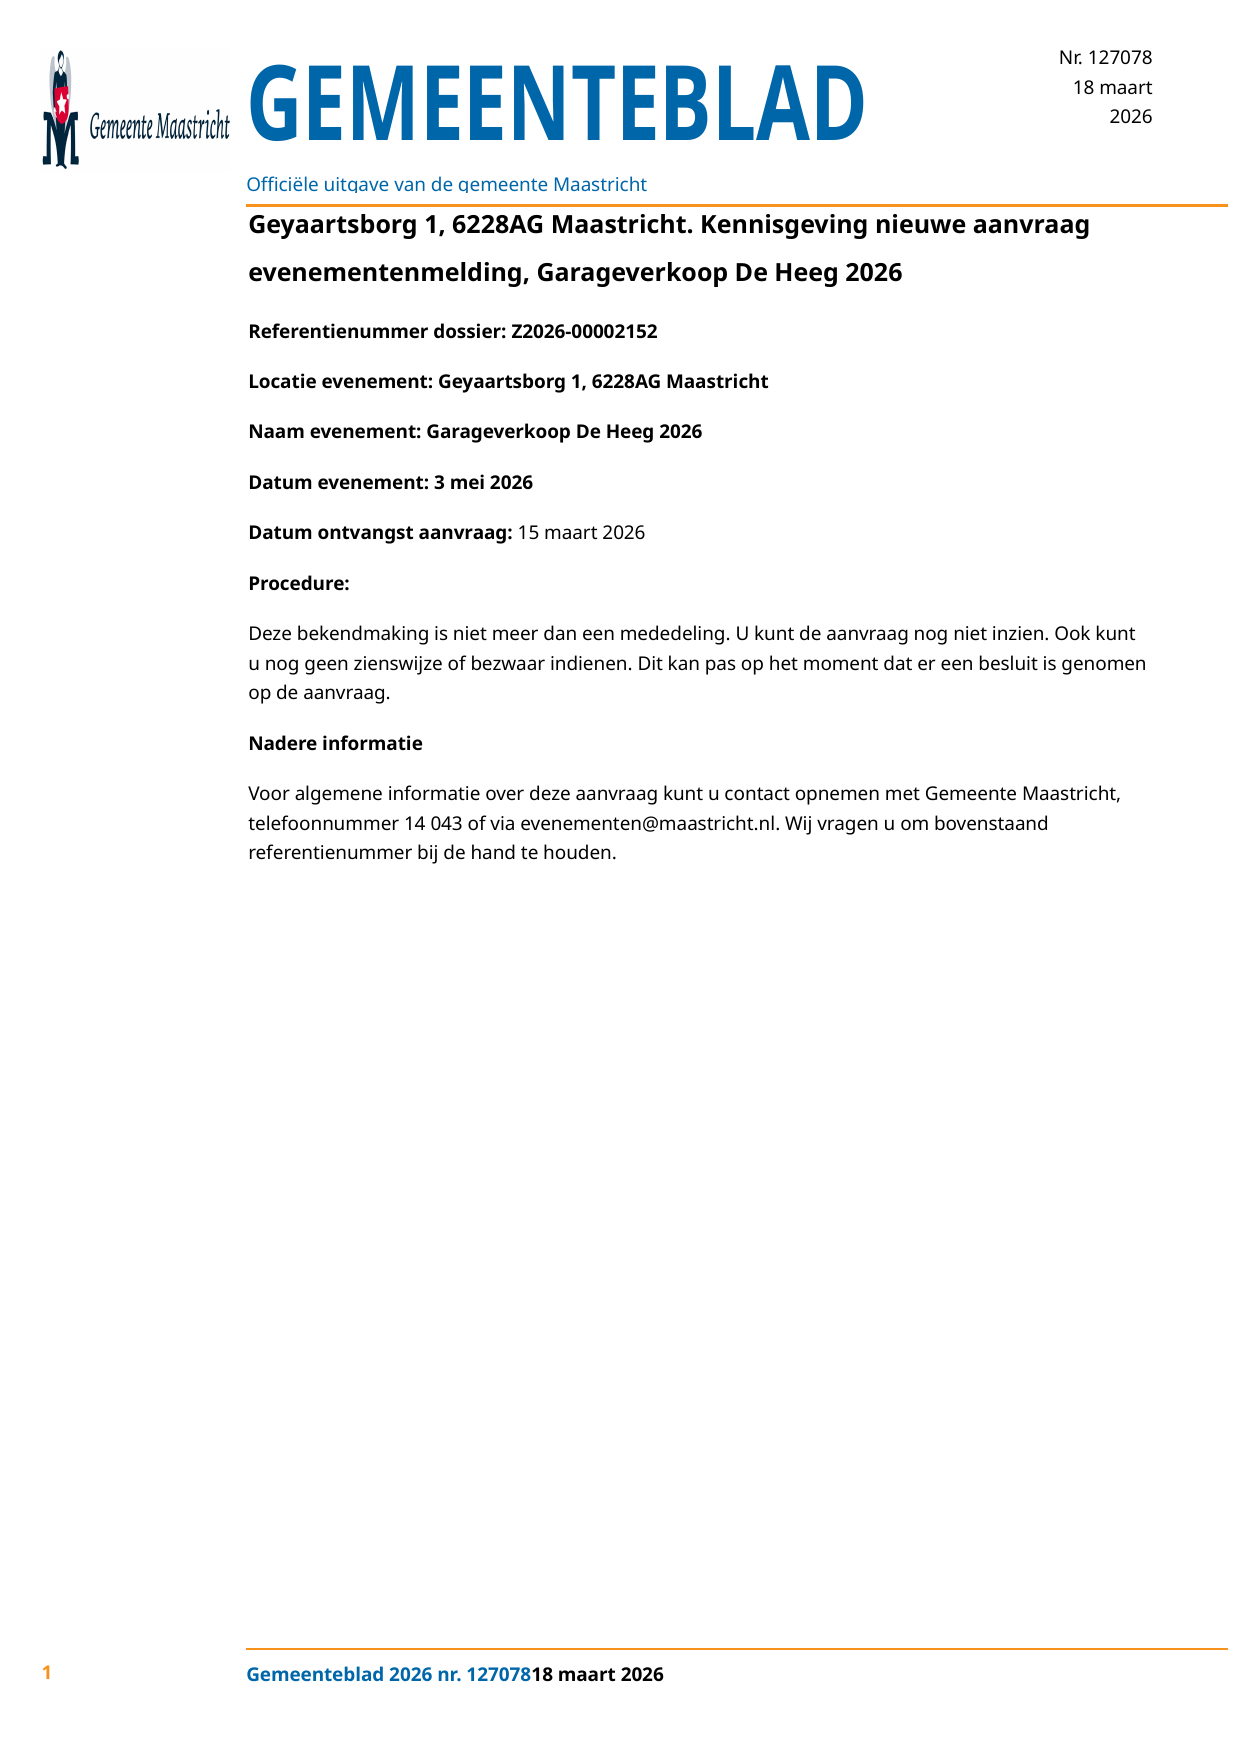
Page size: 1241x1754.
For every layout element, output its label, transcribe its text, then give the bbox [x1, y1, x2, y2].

text Procedure: [248, 570, 1152, 596]
text Locatie evenement: Geyaartsborg 1, 6228AG Maastricht [248, 368, 1152, 394]
text Datum evenement: 3 mei 2026 [248, 469, 1152, 495]
text Geyaartsborg 1, 6228AG Maastricht. Kennisgeving nieuwe aanvraag evenementenmelding, Garageverkoop De Heeg 2026 [248, 207, 1152, 288]
text Nadere informatie [248, 730, 1152, 756]
text Referentienummer dossier: Z2026-00002152 [248, 318, 1152, 344]
text Datum ontvangst aanvraag: 15 maart 2026 [248, 519, 1152, 545]
text Voor algemene informatie over deze aanvraag kunt u contact opnemen met Gemeente Maastricht, telefoonnummer 14 043 of via evenementen@maastricht.nl. Wij vragen u om bovenstaand referentienummer bij de hand te houden. [248, 780, 1152, 865]
picture [41, 47, 231, 172]
text Naam evenement: Garageverkoop De Heeg 2026 [248, 419, 1152, 444]
text Deze bekendmaking is niet meer dan een mededeling. U kunt de aanvraag nog niet inzien. Ook kunt u nog geen zienswijze of bezwaar indienen. Dit kan pas op het moment dat er een besluit is genomen op de aanvraag. [248, 620, 1152, 705]
